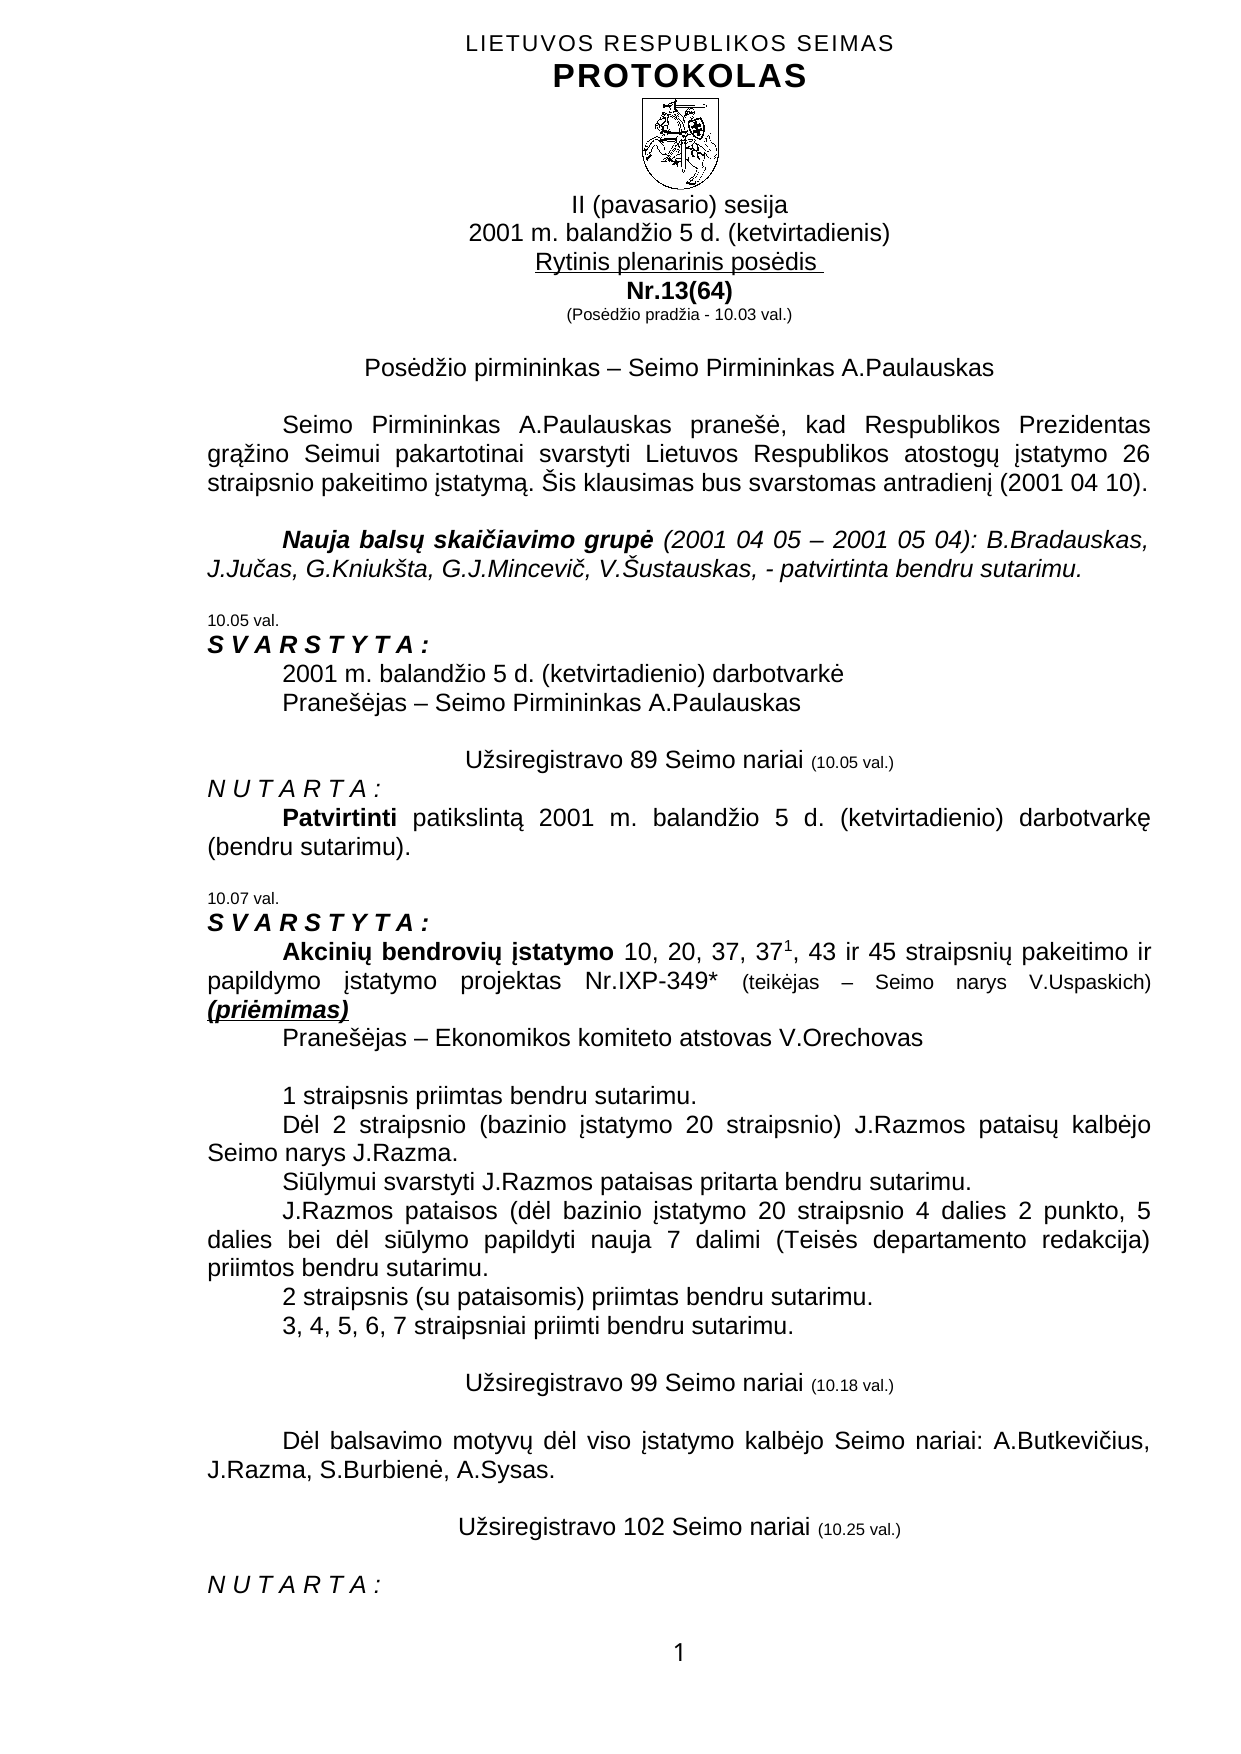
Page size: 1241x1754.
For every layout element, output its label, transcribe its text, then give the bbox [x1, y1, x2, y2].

text LIETUVOS RESPUBLIKOS SEIMAS [207, 30, 1152, 56]
text S V A R S T Y T A : [207, 908, 1152, 937]
text 10.05 val. [207, 611, 1152, 630]
text 3, 4, 5, 6, 7 straipsniai priimti bendru sutarimu. [207, 1311, 1152, 1339]
text 2001 m. balandžio 5 d. (ketvirtadienio) darbotvarkė [207, 659, 1152, 688]
text Dėl balsavimo motyvų dėl viso įstatymo kalbėjo Seimo nariai: A.Butkevičius, J.Razma, S.Burbienė, A.Sysas. [207, 1426, 1152, 1483]
text Pranešėjas – Ekonomikos komiteto atstovas V.Orechovas [207, 1023, 1152, 1052]
text Seimo Pirmininkas A.Paulauskas pranešė, kad Respublikos Prezidentas grąžino Seimui pakartotinai svarstyti Lietuvos Respublikos atostogų įstatymo 26 straipsnio pakeitimo įstatymą. Šis klausimas bus svarstomas antradienį (2001 04 10). [207, 410, 1152, 496]
text S V A R S T Y T A : [207, 630, 1152, 659]
text Užsiregistravo 89 Seimo nariai (10.05 val.) [207, 745, 1152, 774]
text Nr.13(64) [207, 276, 1152, 304]
text 2001 m. balandžio 5 d. (ketvirtadienis) [207, 218, 1152, 247]
text Patvirtinti patikslintą 2001 m. balandžio 5 d. (ketvirtadienio) darbotvarkę (bendru sutarimu). [207, 803, 1152, 860]
text Akcinių bendrovių įstatymo 10, 20, 37, 371, 43 ir 45 straipsnių pakeitimo ir papildymo įstatymo projektas Nr.IXP-349* (teikėjas – Seimo narys V.Uspaskich) (priėmimas) [207, 937, 1152, 1023]
text 10.07 val. [207, 889, 1152, 908]
text Užsiregistravo 99 Seimo nariai (10.18 val.) [207, 1368, 1152, 1397]
text II (pavasario) sesija [207, 95, 1152, 218]
text Siūlymui svarstyti J.Razmos pataisas pritarta bendru sutarimu. [207, 1167, 1152, 1196]
text J.Razmos pataisos (dėl bazinio įstatymo 20 straipsnio 4 dalies 2 punkto, 5 dalies bei dėl siūlymo papildyti nauja 7 dalimi (Teisės departamento redakcija) priimtos bendru sutarimu. [207, 1196, 1152, 1282]
text Dėl 2 straipsnio (bazinio įstatymo 20 straipsnio) J.Razmos pataisų kalbėjo Seimo narys J.Razma. [207, 1109, 1152, 1167]
text Užsiregistravo 102 Seimo nariai (10.25 val.) [207, 1512, 1152, 1541]
text (Posėdžio pradžia - 10.03 val.) [207, 304, 1152, 324]
text PROTOKOLAS [207, 56, 1152, 95]
text N U T A R T A : [207, 1569, 1152, 1598]
text Pranešėjas – Seimo Pirmininkas A.Paulauskas [207, 688, 1152, 717]
text 2 straipsnis (su pataisomis) priimtas bendru sutarimu. [207, 1282, 1152, 1311]
text N U T A R T A : [207, 774, 1152, 803]
text Posėdžio pirmininkas – Seimo Pirmininkas A.Paulauskas [207, 352, 1152, 381]
text Rytinis plenarinis posėdis [207, 247, 1152, 276]
text 1 straipsnis priimtas bendru sutarimu. [207, 1081, 1152, 1109]
text Nauja balsų skaičiavimo grupė (2001 04 05 – 2001 05 04): B.Bradauskas, J.Jučas, G.Kniukšta, G.J.Mincevič, V.Šustauskas, - patvirtinta bendru sutarimu. [207, 525, 1152, 582]
